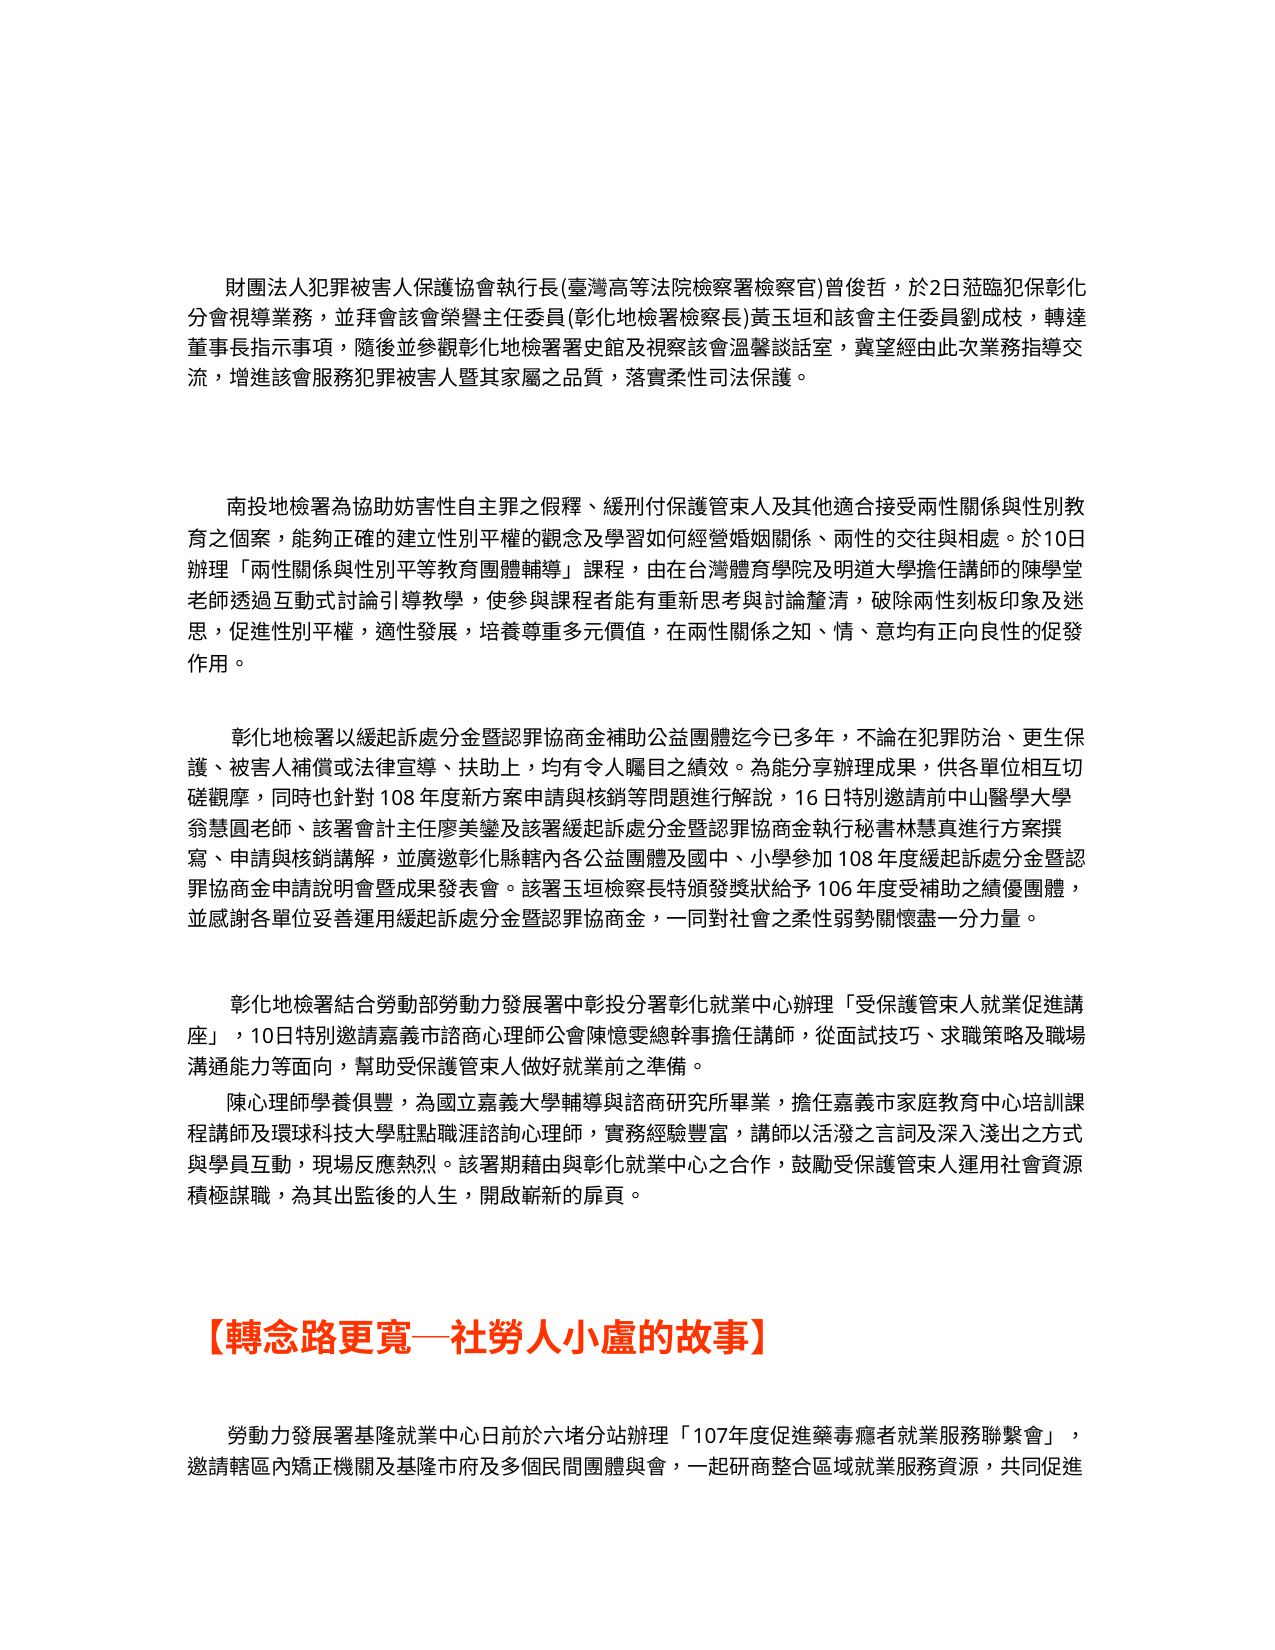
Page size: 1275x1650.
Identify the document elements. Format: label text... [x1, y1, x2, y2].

text 南投地檢署社會勞動人協助辦理文昌祈福活動 [187, 392, 1087, 433]
text 「識毒教育特展」開幕記者會 [187, 1254, 1087, 1308]
text 苗栗地檢署觀護佐理員彭秋嘉 [187, 1362, 1087, 1416]
text 勞動力發展署基隆就業中心日前於六堵分站辦理「107年度促進藥毒癮者就業服務聯繫會」，邀請轄區內矯正機關及基隆市府及多個民間團體與會，一起研商整合區域就業服務資源，共同促進 [187, 1418, 1087, 1481]
text 南投地檢署為協助妨害性自主罪之假釋、緩刑付保護管束人及其他適合接受兩性關係與性別教育之個案，能夠正確的建立性別平權的觀念及學習如何經營婚姻關係、兩性的交往與相處。於10日辦理「兩性關係與性別平等教育團體輔導」課程，由在台灣體育學院及明道大學擔任講師的陳學堂老師透過互動式討論引導教學，使參與課程者能有重新思考與討論釐清，破除兩性刻板印象及迷思，促進性別平權，適性發展，培養尊重多元價值，在兩性關係之知、情、意均有正向良性的促發作用。 [187, 490, 1087, 677]
text 彰檢辦理榮觀研習活動，提升專業知能 [187, 1212, 1087, 1254]
text 財團法人犯罪被害人保護協會執行長(臺灣高等法院檢察署檢察官)曾俊哲，於2日蒞臨犯保彰化分會視導業務，並拜會該會榮譽主任委員(彰化地檢署檢察長)黃玉垣和該會主任委員劉成枝，轉達董事長指示事項，隨後並參觀彰化地檢署署史館及視察該會溫馨談話室，冀望經由此次業務指導交流，增進該會服務犯罪被害人暨其家屬之品質，落實柔性司法保護。 [187, 271, 1087, 392]
text 陳心理師學養俱豐，為國立嘉義大學輔導與諮商研究所畢業，擔任嘉義市家庭教育中心培訓課程講師及環球科技大學駐點職涯諮詢心理師，實務經驗豐富，講師以活潑之言詞及深入淺出之方式與學員互動，現場反應熱烈。該署期藉由與彰化就業中心之合作，鼓勵受保護管束人運用社會資源積極謀職，為其出監後的人生，開啟嶄新的扉頁。 [187, 1085, 1087, 1210]
text 【轉念路更寬─社勞人小盧的故事】 [187, 1308, 1087, 1362]
text 彰化地檢署以緩起訴處分金暨認罪協商金補助公益團體迄今已多年，不論在犯罪防治、更生保護、被害人補償或法律宣導、扶助上，均有令人矚目之績效。為能分享辦理成果，供各單位相互切磋觀摩，同時也針對108年度新方案申請與核銷等問題進行解說，16日特別邀請前中山醫學大學翁慧圓老師、該署會計主任廖美鑾及該署緩起訴處分金暨認罪協商金執行秘書林慧真進行方案撰寫、申請與核銷講解，並廣邀彰化縣轄內各公益團體及國中、小學參加108年度緩起訴處分金暨認罪協商金申請說明會暨成果發表會。該署玉垣檢察長特頒發獎狀給予106年度受補助之績優團體，並感謝各單位妥善運用緩起訴處分金暨認罪協商金，一同對社會之柔性弱勢關懷盡一分力量。 [187, 721, 1087, 933]
text 投檢辦理兩性關係與性別平等教育團體輔導 [187, 433, 1087, 488]
text 彰檢舉辦緩起訴處分金成果發表暨說明會 [187, 679, 1087, 721]
text 彰化地檢署結合勞動部勞動力發展署中彰投分署彰化就業中心辦理「受保護管束人就業促進講座」，10日特別邀請嘉義市諮商心理師公會陳憶雯總幹事擔任講師，從面試技巧、求職策略及職場溝通能力等面向，幫助受保護管束人做好就業前之準備。 [187, 987, 1087, 1081]
text 彰檢辦理受保護管束人就業促進講座 [187, 943, 1087, 985]
